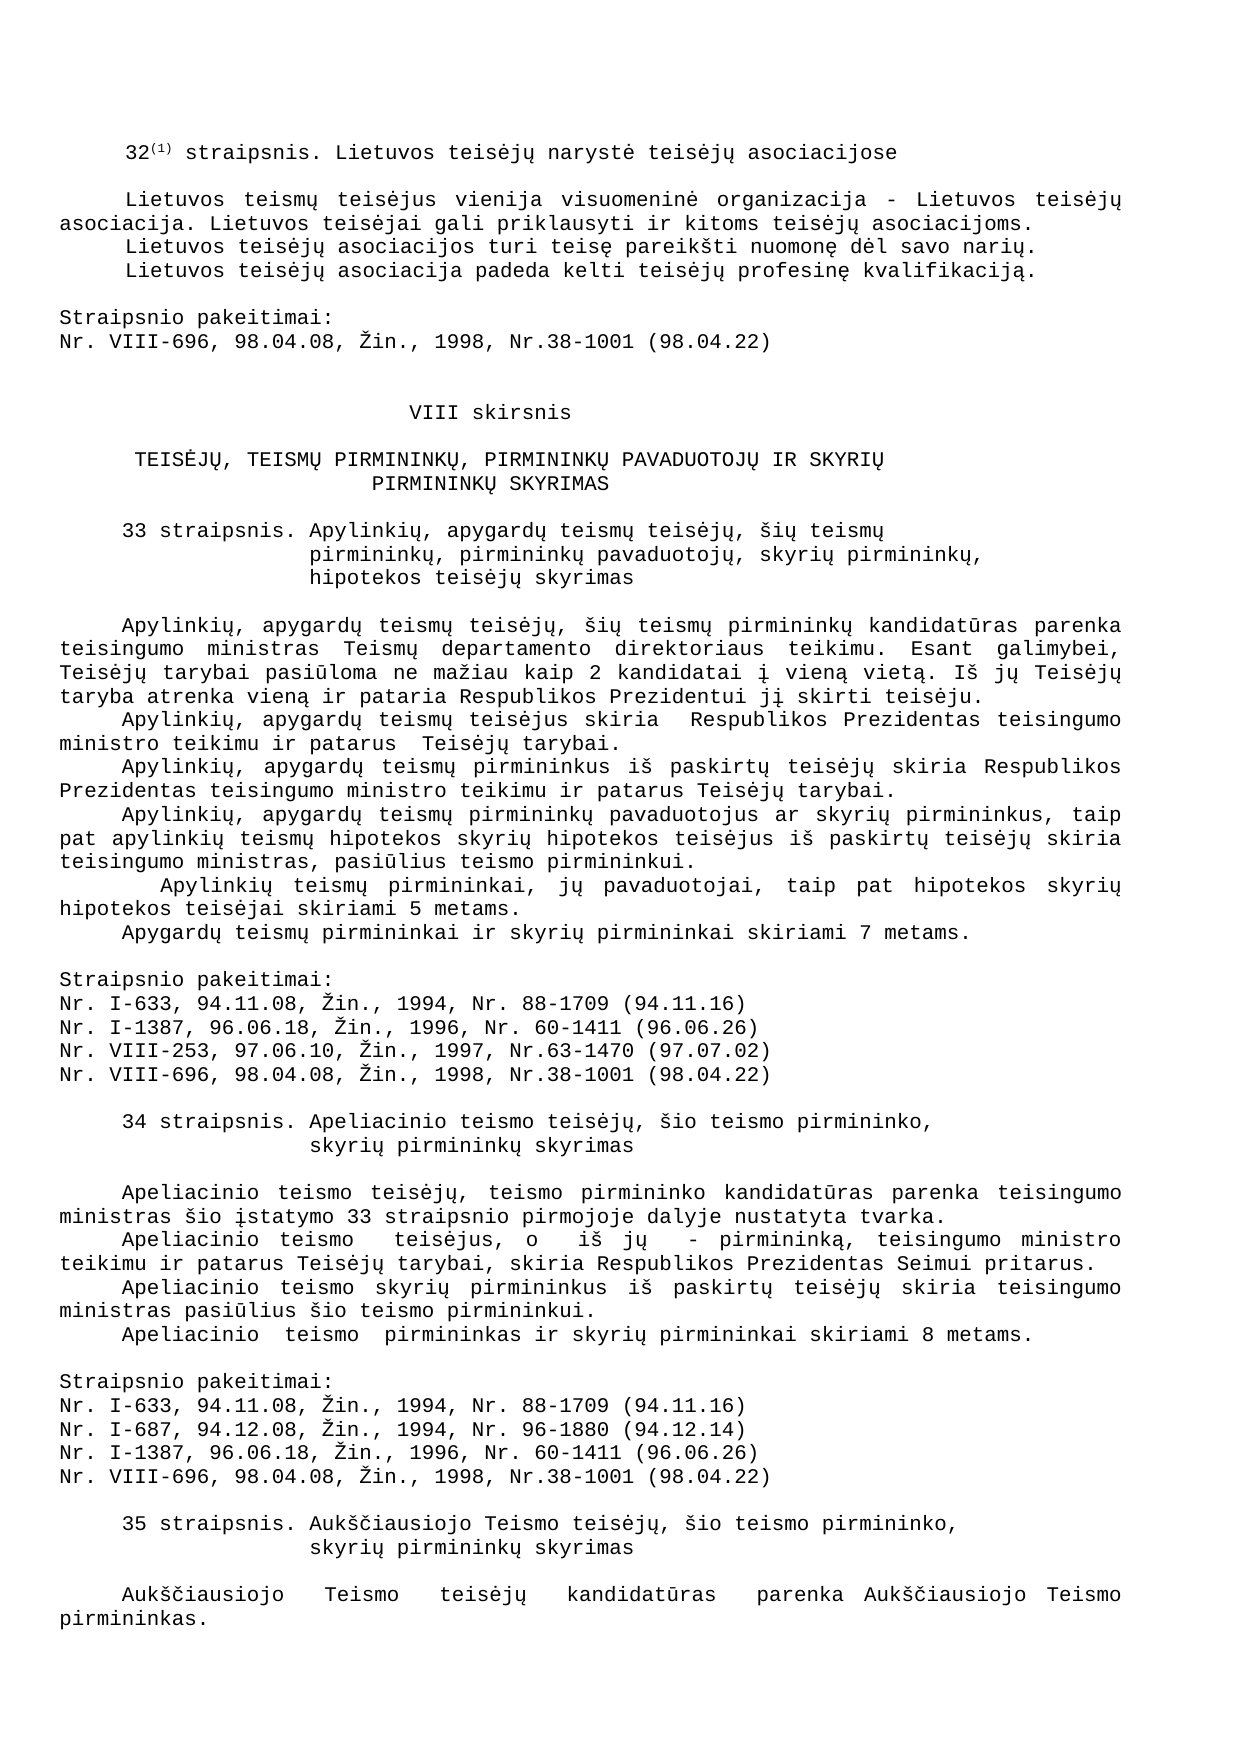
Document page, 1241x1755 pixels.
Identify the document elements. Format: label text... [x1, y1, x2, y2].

text Apeliacinio teismo skyrių pirmininkus iš paskirtų teisėjų skiria teisingumo ministras pasiūlius šio teismo pirmininkui. [59, 1277, 1122, 1324]
text Straipsnio pakeitimai: [59, 307, 1122, 331]
text VIII skirsnis [59, 402, 1122, 426]
text hipotekos teisėjų skyrimas [59, 567, 1122, 591]
text Apeliacinio teismo pirmininkas ir skyrių pirmininkai skiriami 8 metams. [59, 1324, 1122, 1348]
text Apylinkių, apygardų teismų pirmininkų pavaduotojus ar skyrių pirmininkus, taip pat apylinkių teismų hipotekos skyrių hipotekos teisėjus iš paskirtų teisėjų skiria teisingumo ministras, pasiūlius teismo pirmininkui. [59, 804, 1122, 875]
text Apylinkių, apygardų teismų teisėjų, šių teismų pirmininkų kandidatūras parenka teisingumo ministras Teismų departamento direktoriaus teikimu. Esant galimybei, Teisėjų tarybai pasiūloma ne mažiau kaip 2 kandidatai į vieną vietą. Iš jų Teisėjų taryba atrenka vieną ir pataria Respublikos Prezidentui jį skirti teisėju. [59, 615, 1122, 709]
text Nr. VIII-696, 98.04.08, Žin., 1998, Nr.38-1001 (98.04.22) [59, 331, 1122, 354]
text Aukščiausiojo Teismo teisėjų kandidatūras parenka Aukščiausiojo Teismo pirmininkas. [59, 1584, 1122, 1631]
text 35 straipsnis. Aukščiausiojo Teismo teisėjų, šio teismo pirmininko, [59, 1513, 1122, 1537]
text 32(1) straipsnis. Lietuvos teisėjų narystė teisėjų asociacijose [59, 142, 1122, 165]
text skyrių pirmininkų skyrimas [59, 1537, 1122, 1561]
text pirmininkų, pirmininkų pavaduotojų, skyrių pirmininkų, [59, 544, 1122, 567]
text skyrių pirmininkų skyrimas [59, 1135, 1122, 1158]
text Apylinkių, apygardų teismų pirmininkus iš paskirtų teisėjų skiria Respublikos Prezidentas teisingumo ministro teikimu ir patarus Teisėjų tarybai. [59, 757, 1122, 804]
text Nr. I-1387, 96.06.18, Žin., 1996, Nr. 60-1411 (96.06.26) [59, 1442, 1122, 1466]
text TEISĖJŲ, TEISMŲ PIRMININKŲ, PIRMININKŲ PAVADUOTOJŲ IR SKYRIŲ [59, 449, 1122, 473]
text Lietuvos teisėjų asociacijos turi teisę pareikšti nuomonę dėl savo narių. [59, 236, 1122, 260]
text Nr. I-633, 94.11.08, Žin., 1994, Nr. 88-1709 (94.11.16) [59, 1395, 1122, 1419]
text Nr. VIII-696, 98.04.08, Žin., 1998, Nr.38-1001 (98.04.22) [59, 1064, 1122, 1088]
text Nr. VIII-253, 97.06.10, Žin., 1997, Nr.63-1470 (97.07.02) [59, 1040, 1122, 1064]
text 34 straipsnis. Apeliacinio teismo teisėjų, šio teismo pirmininko, [59, 1111, 1122, 1135]
text PIRMININKŲ SKYRIMAS [59, 473, 1122, 496]
text Apylinkių teismų pirmininkai, jų pavaduotojai, taip pat hipotekos skyrių hipotekos teisėjai skiriami 5 metams. [59, 875, 1122, 922]
text Nr. VIII-696, 98.04.08, Žin., 1998, Nr.38-1001 (98.04.22) [59, 1466, 1122, 1489]
text Lietuvos teisėjų asociacija padeda kelti teisėjų profesinę kvalifikaciją. [59, 260, 1122, 284]
text Straipsnio pakeitimai: [59, 969, 1122, 993]
text Nr. I-687, 94.12.08, Žin., 1994, Nr. 96-1880 (94.12.14) [59, 1419, 1122, 1442]
text Lietuvos teismų teisėjus vienija visuomeninė organizacija - Lietuvos teisėjų asociacija. Lietuvos teisėjai gali priklausyti ir kitoms teisėjų asociacijoms. [59, 189, 1122, 236]
text Apeliacinio teismo teisėjų, teismo pirmininko kandidatūras parenka teisingumo ministras šio įstatymo 33 straipsnio pirmojoje dalyje nustatyta tvarka. [59, 1182, 1122, 1229]
text Apygardų teismų pirmininkai ir skyrių pirmininkai skiriami 7 metams. [59, 922, 1122, 946]
text Straipsnio pakeitimai: [59, 1371, 1122, 1395]
text Apeliacinio teismo teisėjus, o iš jų - pirmininką, teisingumo ministro teikimu ir patarus Teisėjų tarybai, skiria Respublikos Prezidentas Seimui pritarus. [59, 1229, 1122, 1277]
text Nr. I-1387, 96.06.18, Žin., 1996, Nr. 60-1411 (96.06.26) [59, 1017, 1122, 1040]
text Apylinkių, apygardų teismų teisėjus skiria Respublikos Prezidentas teisingumo ministro teikimu ir patarus Teisėjų tarybai. [59, 709, 1122, 757]
text 33 straipsnis. Apylinkių, apygardų teismų teisėjų, šių teismų [59, 520, 1122, 544]
text Nr. I-633, 94.11.08, Žin., 1994, Nr. 88-1709 (94.11.16) [59, 993, 1122, 1017]
